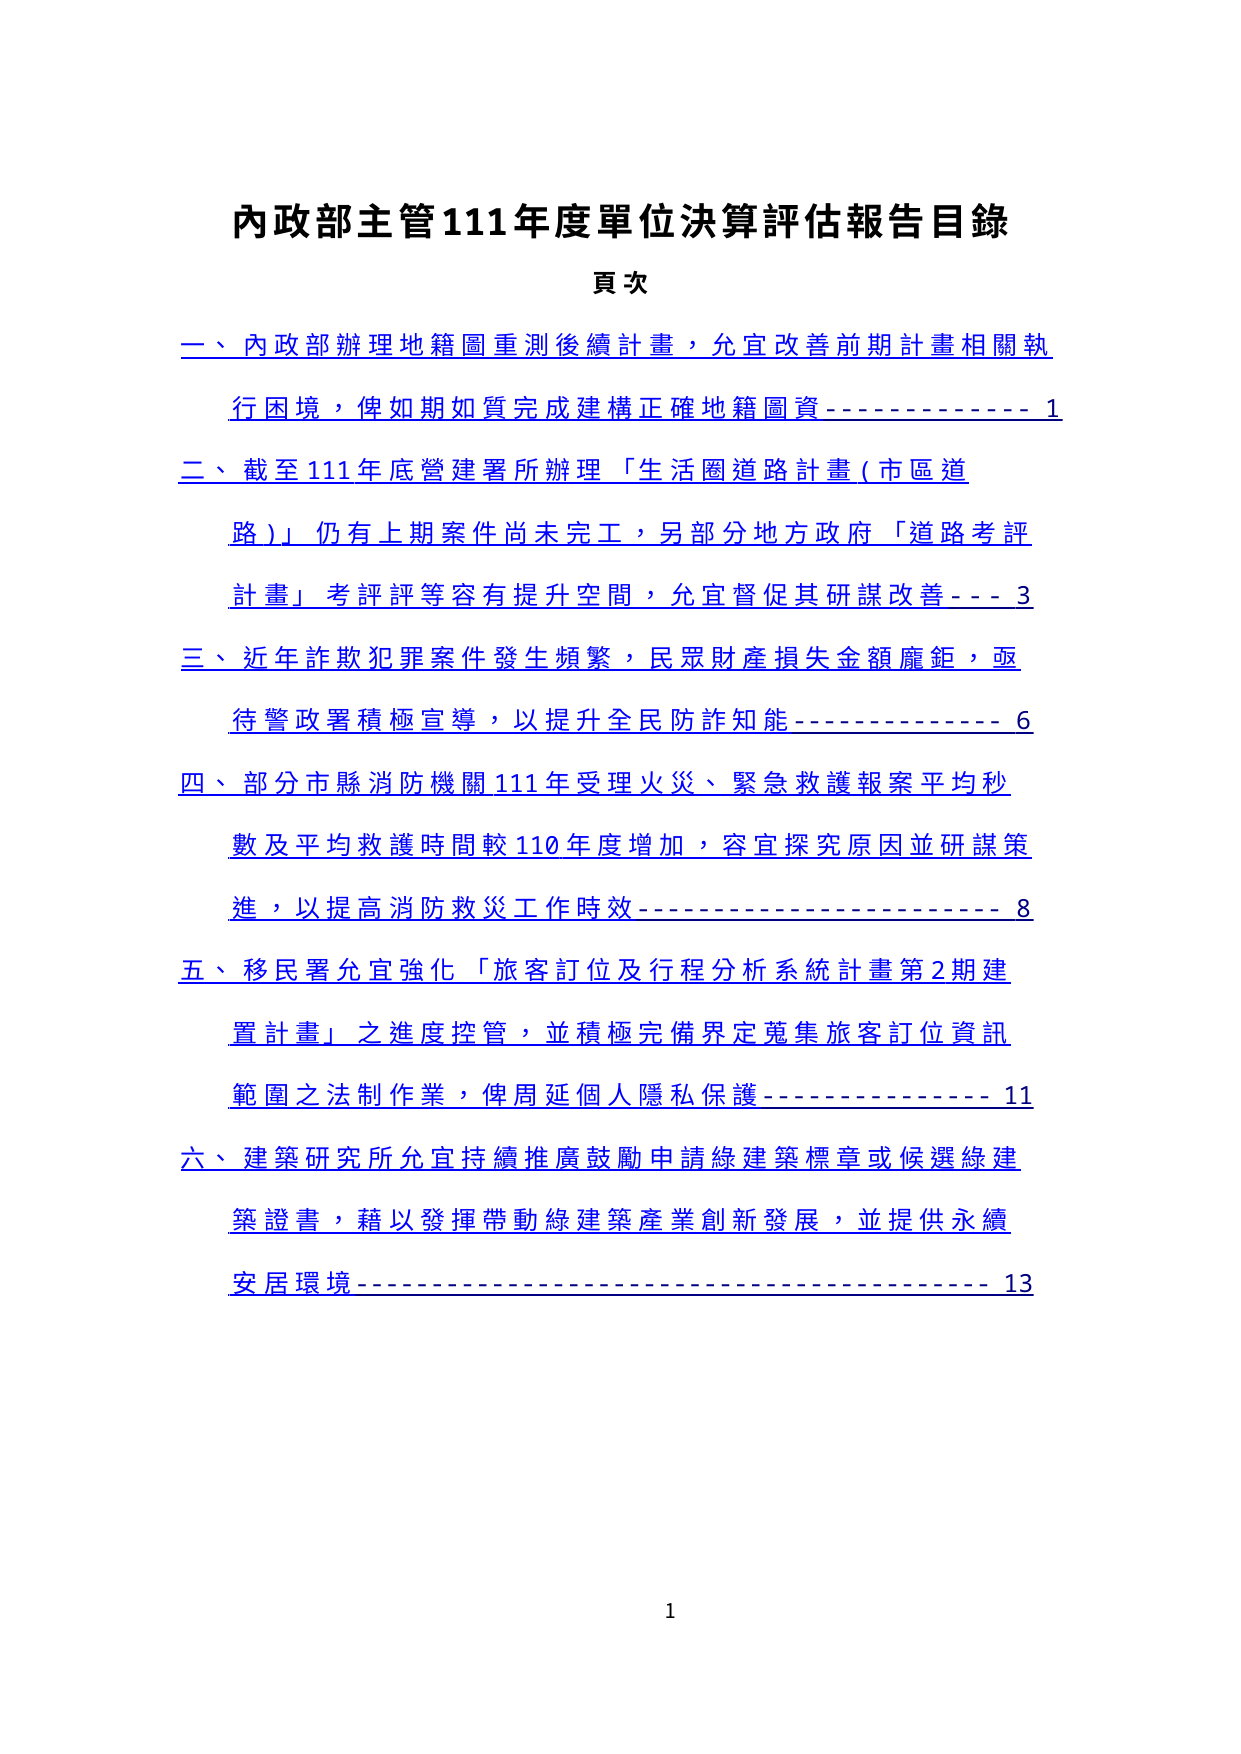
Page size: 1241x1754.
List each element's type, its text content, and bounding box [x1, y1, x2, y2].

text 六、建築研究所允宜持續推廣鼓勵申請綠建築標章或候選綠建築證書，藉以發揮帶動綠建築產業創新發展，並提供永續安居環境 13 [177, 1115, 1034, 1302]
text 二、截至111年底營建署所辦理「生活圈道路計畫(市區道路)」仍有上期案件尚未完工，另部分地方政府「道路考評計畫」考評評等容有提升空間，允宜督促其研謀改善 3 [177, 427, 1034, 615]
text 內政部主管111年度單位決算評估報告目錄 頁次 [177, 177, 1063, 302]
text 一、內政部辦理地籍圖重測後續計畫，允宜改善前期計畫相關執行困境，俾如期如質完成建構正確地籍圖資 1 [177, 302, 1063, 427]
text 四、部分市縣消防機關111年受理火災、緊急救護報案平均秒數及平均救護時間較110年度增加，容宜探究原因並研謀策進，以提高消防救災工作時效 8 [177, 740, 1034, 927]
text 五、移民署允宜強化「旅客訂位及行程分析系統計畫第2期建置計畫」之進度控管，並積極完備界定蒐集旅客訂位資訊範圍之法制作業，俾周延個人隱私保護 11 [177, 927, 1034, 1115]
text 三、近年詐欺犯罪案件發生頻繁，民眾財產損失金額龐鉅，亟待警政署積極宣導，以提升全民防詐知能 6 [177, 615, 1034, 740]
